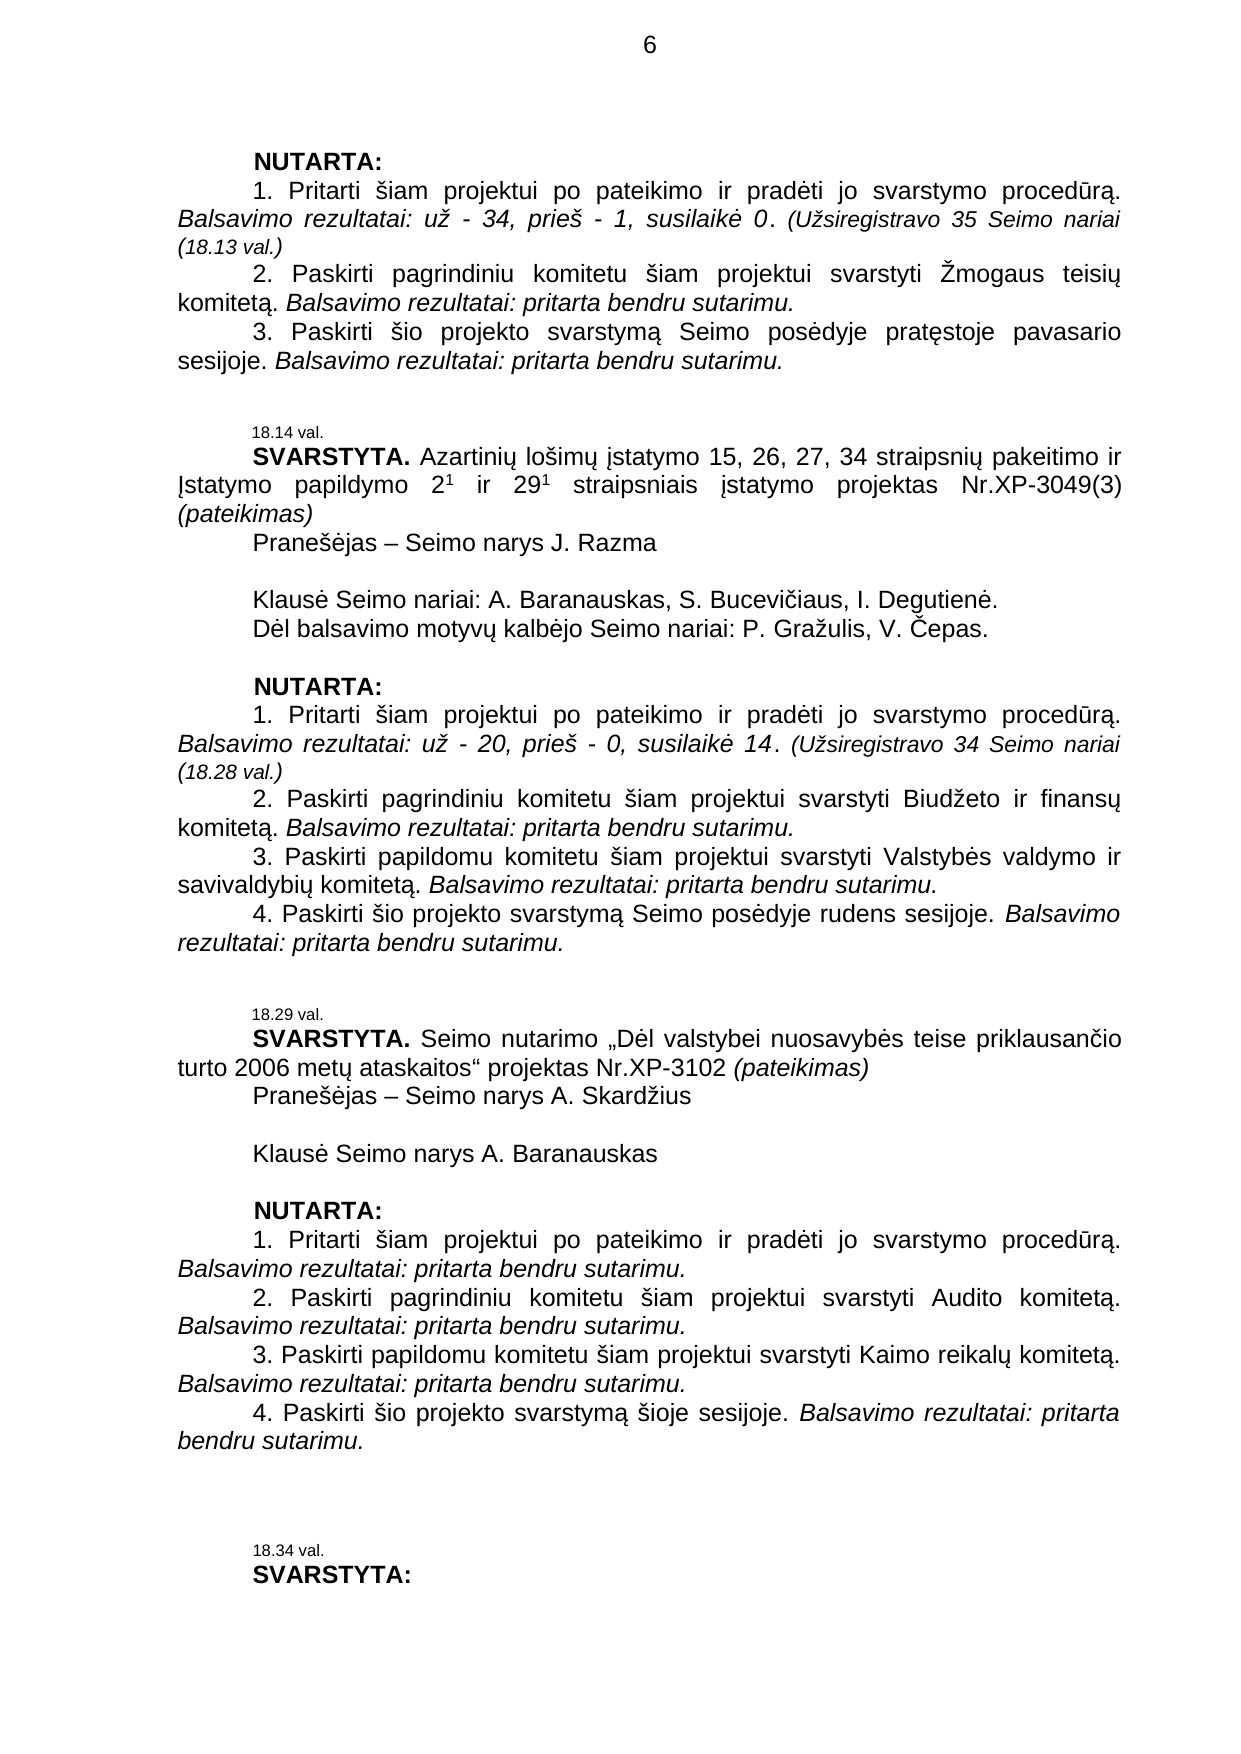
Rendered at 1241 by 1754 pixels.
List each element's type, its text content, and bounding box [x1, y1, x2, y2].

text SVARSTYTA. Azartinių lošimų įstatymo 15, 26, 27, 34 straipsnių pakeitimo ir Įstatymo papildymo 21 ir 291 straipsniais įstatymo projektas Nr.XP-3049(3) (pateikimas) [177, 442, 1122, 528]
text NUTARTA: [177, 672, 1122, 700]
text 2. Paskirti pagrindiniu komitetu šiam projektui svarstyti Žmogaus teisių komitetą. Balsavimo rezultatai: pritarta bendru sutarimu. [177, 259, 1122, 317]
text 1. Pritarti šiam projektui po pateikimo ir pradėti jo svarstymo procedūrą. Balsavimo rezultatai: pritarta bendru sutarimu. [177, 1225, 1122, 1282]
text 18.14 val. [177, 422, 1122, 442]
text 4. Paskirti šio projekto svarstymą Seimo posėdyje rudens sesijoje. Balsavimo rezultatai: pritarta bendru sutarimu. [177, 899, 1122, 957]
text 3. Paskirti papildomu komitetu šiam projektui svarstyti Kaimo reikalų komitetą. Balsavimo rezultatai: pritarta bendru sutarimu. [177, 1340, 1122, 1397]
text NUTARTA: [177, 147, 1122, 176]
text 18.34 val. [177, 1541, 1122, 1560]
text Klausė Seimo narys A. Baranauskas [177, 1139, 1122, 1167]
text 4. Paskirti šio projekto svarstymą šioje sesijoje. Balsavimo rezultatai: pritarta bendru sutarimu. [177, 1397, 1122, 1455]
text 3. Paskirti papildomu komitetu šiam projektui svarstyti Valstybės valdymo ir savivaldybių komitetą. Balsavimo rezultatai: pritarta bendru sutarimu. [177, 842, 1122, 899]
text 2. Paskirti pagrindiniu komitetu šiam projektui svarstyti Audito komitetą. Balsavimo rezultatai: pritarta bendru sutarimu. [177, 1282, 1122, 1340]
text Klausė Seimo nariai: A. Baranauskas, S. Bucevičiaus, I. Degutienė. [177, 585, 1122, 614]
text 3. Paskirti šio projekto svarstymą Seimo posėdyje pratęstoje pavasario sesijoje. Balsavimo rezultatai: pritarta bendru sutarimu. [177, 317, 1122, 374]
text Pranešėjas – Seimo narys A. Skardžius [177, 1081, 1122, 1110]
text SVARSTYTA: [177, 1560, 1122, 1589]
text 1. Pritarti šiam projektui po pateikimo ir pradėti jo svarstymo procedūrą. Balsavimo rezultatai: už - 34, prieš - 1, susilaikė 0. (Užsiregistravo 35 Seimo nariai (18.13 val.) [177, 176, 1122, 259]
text SVARSTYTA. Seimo nutarimo „Dėl valstybei nuosavybės teise priklausančio turto 2006 metų ataskaitos“ projektas Nr.XP-3102 (pateikimas) [177, 1024, 1122, 1081]
text Dėl balsavimo motyvų kalbėjo Seimo nariai: P. Gražulis, V. Čepas. [177, 614, 1122, 643]
text Pranešėjas – Seimo narys J. Razma [177, 528, 1122, 557]
text 1. Pritarti šiam projektui po pateikimo ir pradėti jo svarstymo procedūrą. Balsavimo rezultatai: už - 20, prieš - 0, susilaikė 14. (Užsiregistravo 34 Seimo nariai (18.28 val.) [177, 700, 1122, 784]
text NUTARTA: [177, 1196, 1122, 1225]
text 2. Paskirti pagrindiniu komitetu šiam projektui svarstyti Biudžeto ir finansų komitetą. Balsavimo rezultatai: pritarta bendru sutarimu. [177, 784, 1122, 842]
text 18.29 val. [177, 1004, 1122, 1024]
